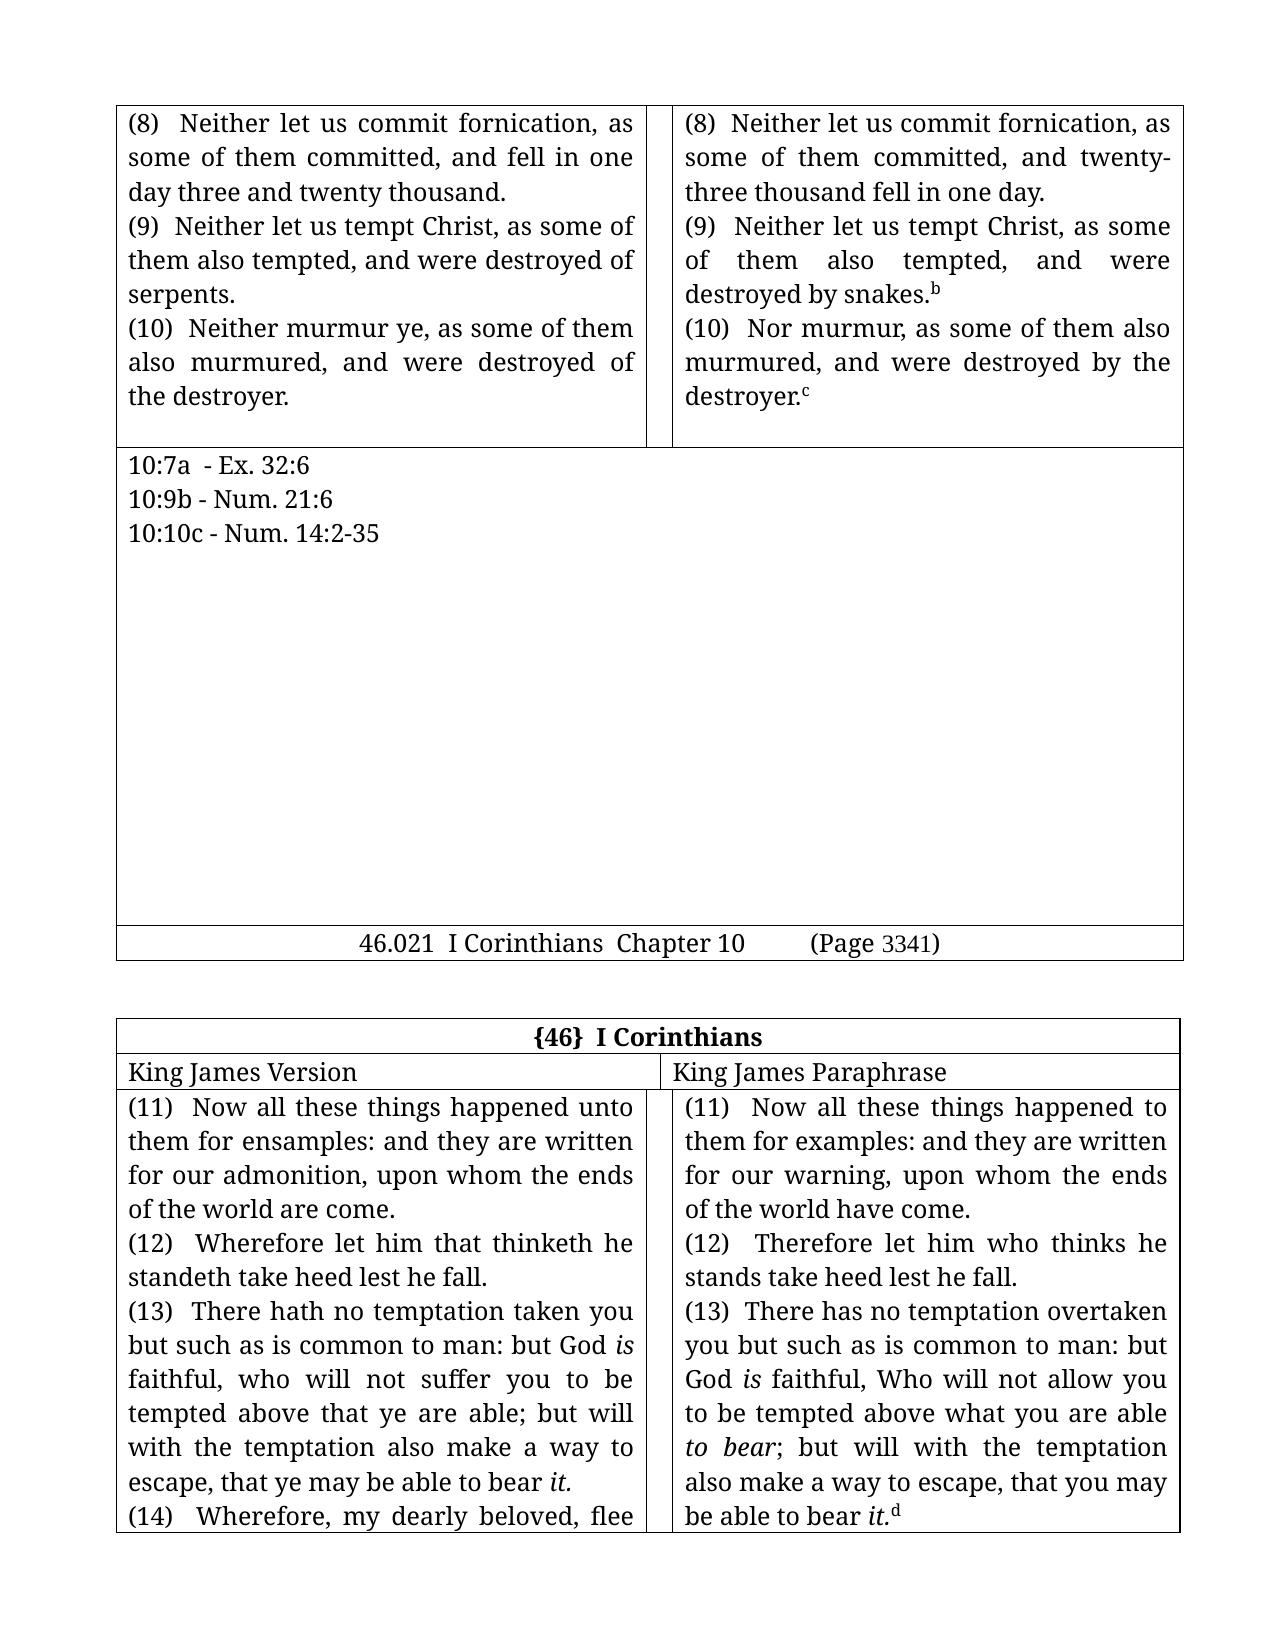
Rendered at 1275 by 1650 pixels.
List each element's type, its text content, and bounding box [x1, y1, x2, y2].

table_cell King James Version [117, 1054, 660, 1088]
table_cell [647, 106, 672, 447]
table_cell 46.021 I Corinthians Chapter 10 (Page 3341) [117, 926, 1183, 960]
table_cell (8) Neither let us commit fornication, as some of them committed, and fell in one day three and twenty thousand. (9) Neither let us tempt Christ, as some of them also tempted, and were destroyed of serpents. (10) Neither murmur ye, as some of them also murmured, and were destroyed of the destroyer. [117, 106, 646, 447]
table_cell [647, 1090, 672, 1532]
table_header {46} I Corinthians [117, 1019, 1179, 1053]
table_cell (8) Neither let us commit fornication, as some of them committed, and twenty-three thousand fell in one day. (9) Neither let us tempt Christ, as some of them also tempted, and were destroyed by snakes.b (10) Nor murmur, as some of them also murmured, and were destroyed by the destroyer.c [673, 106, 1183, 447]
table_cell (11) Now all these things happened to them for examples: and they are written for our warning, upon whom the ends of the world have come. (12) Therefore let him who thinks he stands take heed lest he fall. (13) There has no temptation overtaken you but such as is common to man: but God is faithful, Who will not allow you to be tempted above what you are able to bear; but will with the temptation also make a way to escape, that you may be able to bear it.d [673, 1090, 1179, 1532]
table_cell 10:7a - Ex. 32:6 10:9b - Num. 21:6 10:10c - Num. 14:2-35 [117, 448, 1183, 924]
table_cell (11) Now all these things happened unto them for ensamples: and they are written for our admonition, upon whom the ends of the world are come. (12) Wherefore let him that thinketh he standeth take heed lest he fall. (13) There hath no temptation taken you but such as is common to man: but God is faithful, who will not suffer you to be tempted above that ye are able; but will with the temptation also make a way to escape, that ye may be able to bear it. (14) Wherefore, my dearly beloved, flee [117, 1090, 646, 1532]
table_cell King James Paraphrase [661, 1054, 1179, 1088]
